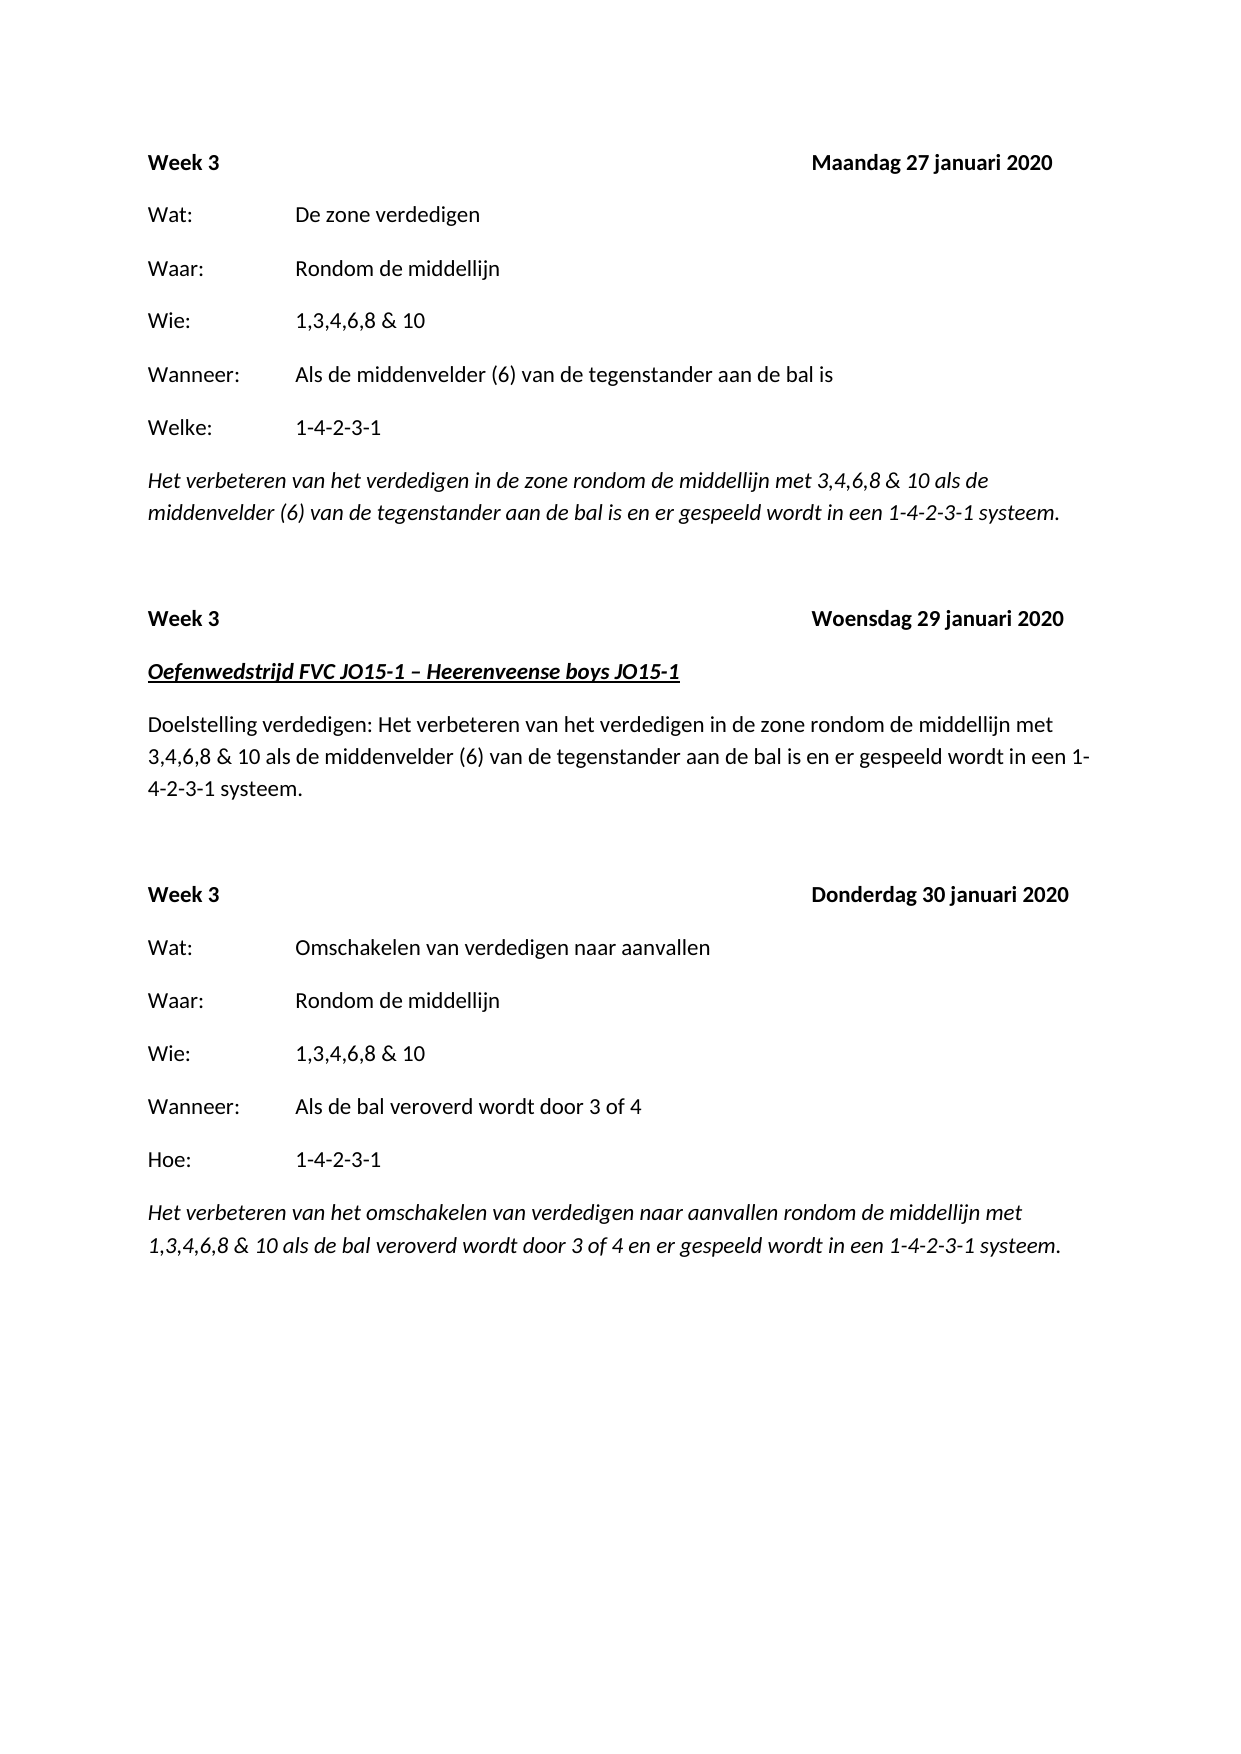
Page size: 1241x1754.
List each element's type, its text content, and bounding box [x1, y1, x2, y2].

text Oefenwedstrijd FVC JO15-1 – Heerenveense boys JO15-1 [148, 657, 1093, 685]
text Week 3 Donderdag 30 januari 2020 [148, 880, 1093, 908]
text Week 3 Maandag 27 januari 2020 [148, 148, 1093, 176]
text Week 3 Woensdag 29 januari 2020 [148, 604, 1093, 632]
text Wat: Omschakelen van verdedigen naar aanvallen [148, 933, 1093, 961]
text Waar: Rondom de middellijn [148, 254, 1093, 282]
text Het verbeteren van het omschakelen van verdedigen naar aanvallen rondom de middellijn met 1,3,4,6,8 & 10 als de bal veroverd wordt door 3 of 4 en er gespeeld wordt in een 1-4-2-3-1 systeem. [148, 1198, 1093, 1259]
text Wie: 1,3,4,6,8 & 10 [148, 307, 1093, 335]
text Wanneer: Als de bal veroverd wordt door 3 of 4 [148, 1092, 1093, 1121]
text Wanneer: Als de middenvelder (6) van de tegenstander aan de bal is [148, 360, 1093, 388]
text Waar: Rondom de middellijn [148, 986, 1093, 1014]
text Doelstelling verdedigen: Het verbeteren van het verdedigen in de zone rondom de middellijn met 3,4,6,8 & 10 als de middenvelder (6) van de tegenstander aan de bal is en er gespeeld wordt in een 1-4-2-3-1 systeem. [148, 710, 1093, 802]
text Welke: 1-4-2-3-1 [148, 413, 1093, 441]
text Wat: De zone verdedigen [148, 201, 1093, 229]
text Hoe: 1-4-2-3-1 [148, 1146, 1093, 1173]
text Het verbeteren van het verdedigen in de zone rondom de middellijn met 3,4,6,8 & 10 als de middenvelder (6) van de tegenstander aan de bal is en er gespeeld wordt in een 1-4-2-3-1 systeem. [148, 466, 1093, 526]
text Wie: 1,3,4,6,8 & 10 [148, 1039, 1093, 1067]
